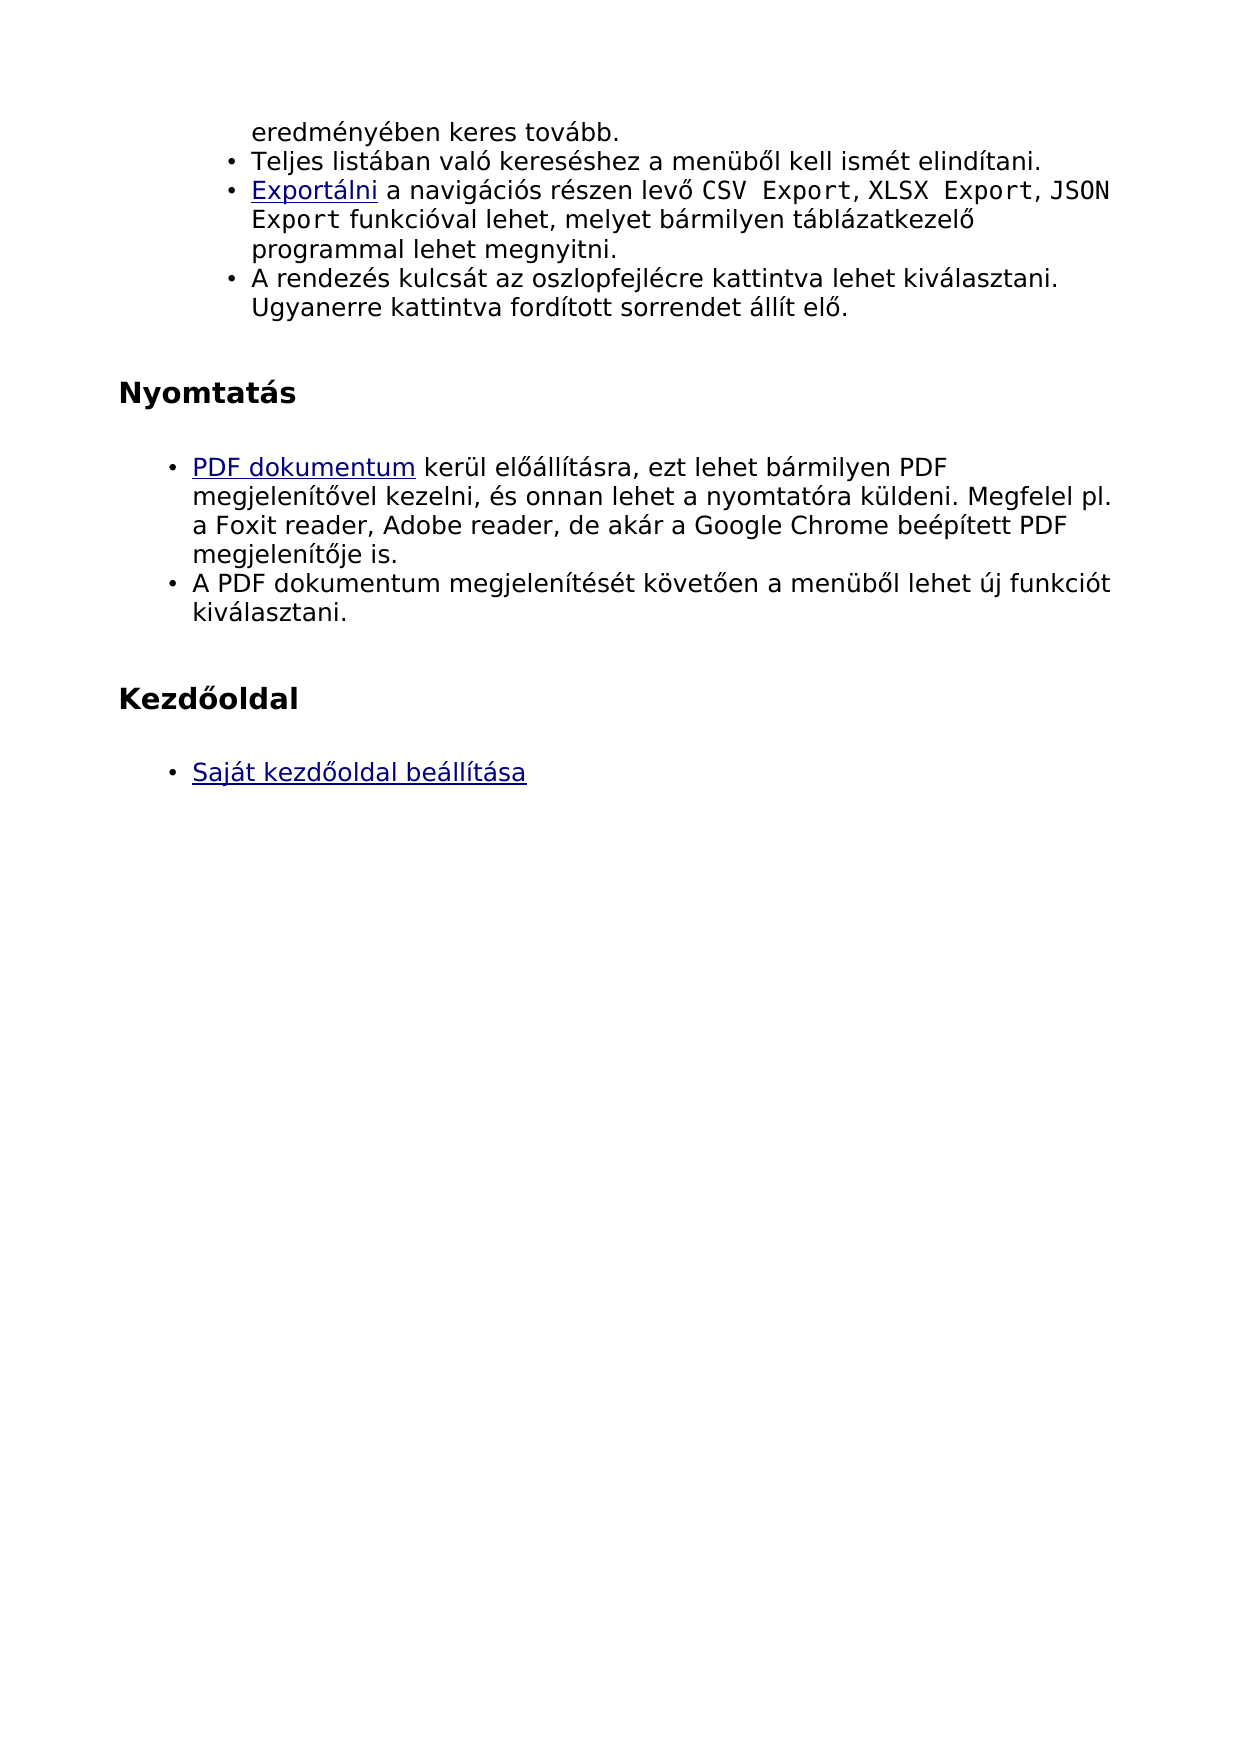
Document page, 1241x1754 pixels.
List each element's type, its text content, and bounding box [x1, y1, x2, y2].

list Saját kezdőoldal beállítása [177, 758, 1122, 787]
list A rendezés kulcsát az oszlopfejlécre kattintva lehet kiválasztani. Ugyanerre kattintva fordított sorrendet állít elő. [236, 264, 1122, 322]
subtitle Kezdőoldal [118, 682, 1122, 716]
list Teljes listában való kereséshez a menüből kell ismét elindítani. [236, 147, 1122, 176]
subtitle Nyomtatás [118, 377, 1122, 411]
list A PDF dokumentum megjelenítését követően a menüből lehet új funkciót kiválasztani. [177, 569, 1122, 628]
list PDF dokumentum kerül előállításra, ezt lehet bármilyen PDF megjelenítővel kezelni, és onnan lehet a nyomtatóra küldeni. Megfelel pl. a Foxit reader, Adobe reader, de akár a Google Chrome beépített PDF megjelenítője is. [177, 453, 1122, 569]
list eredményében keres tovább. [236, 118, 1122, 147]
list Exportálni a navigációs részen levő CSV Export, XLSX Export, JSON Export funkcióval lehet, melyet bármilyen táblázatkezelő programmal lehet megnyitni. [236, 176, 1122, 264]
